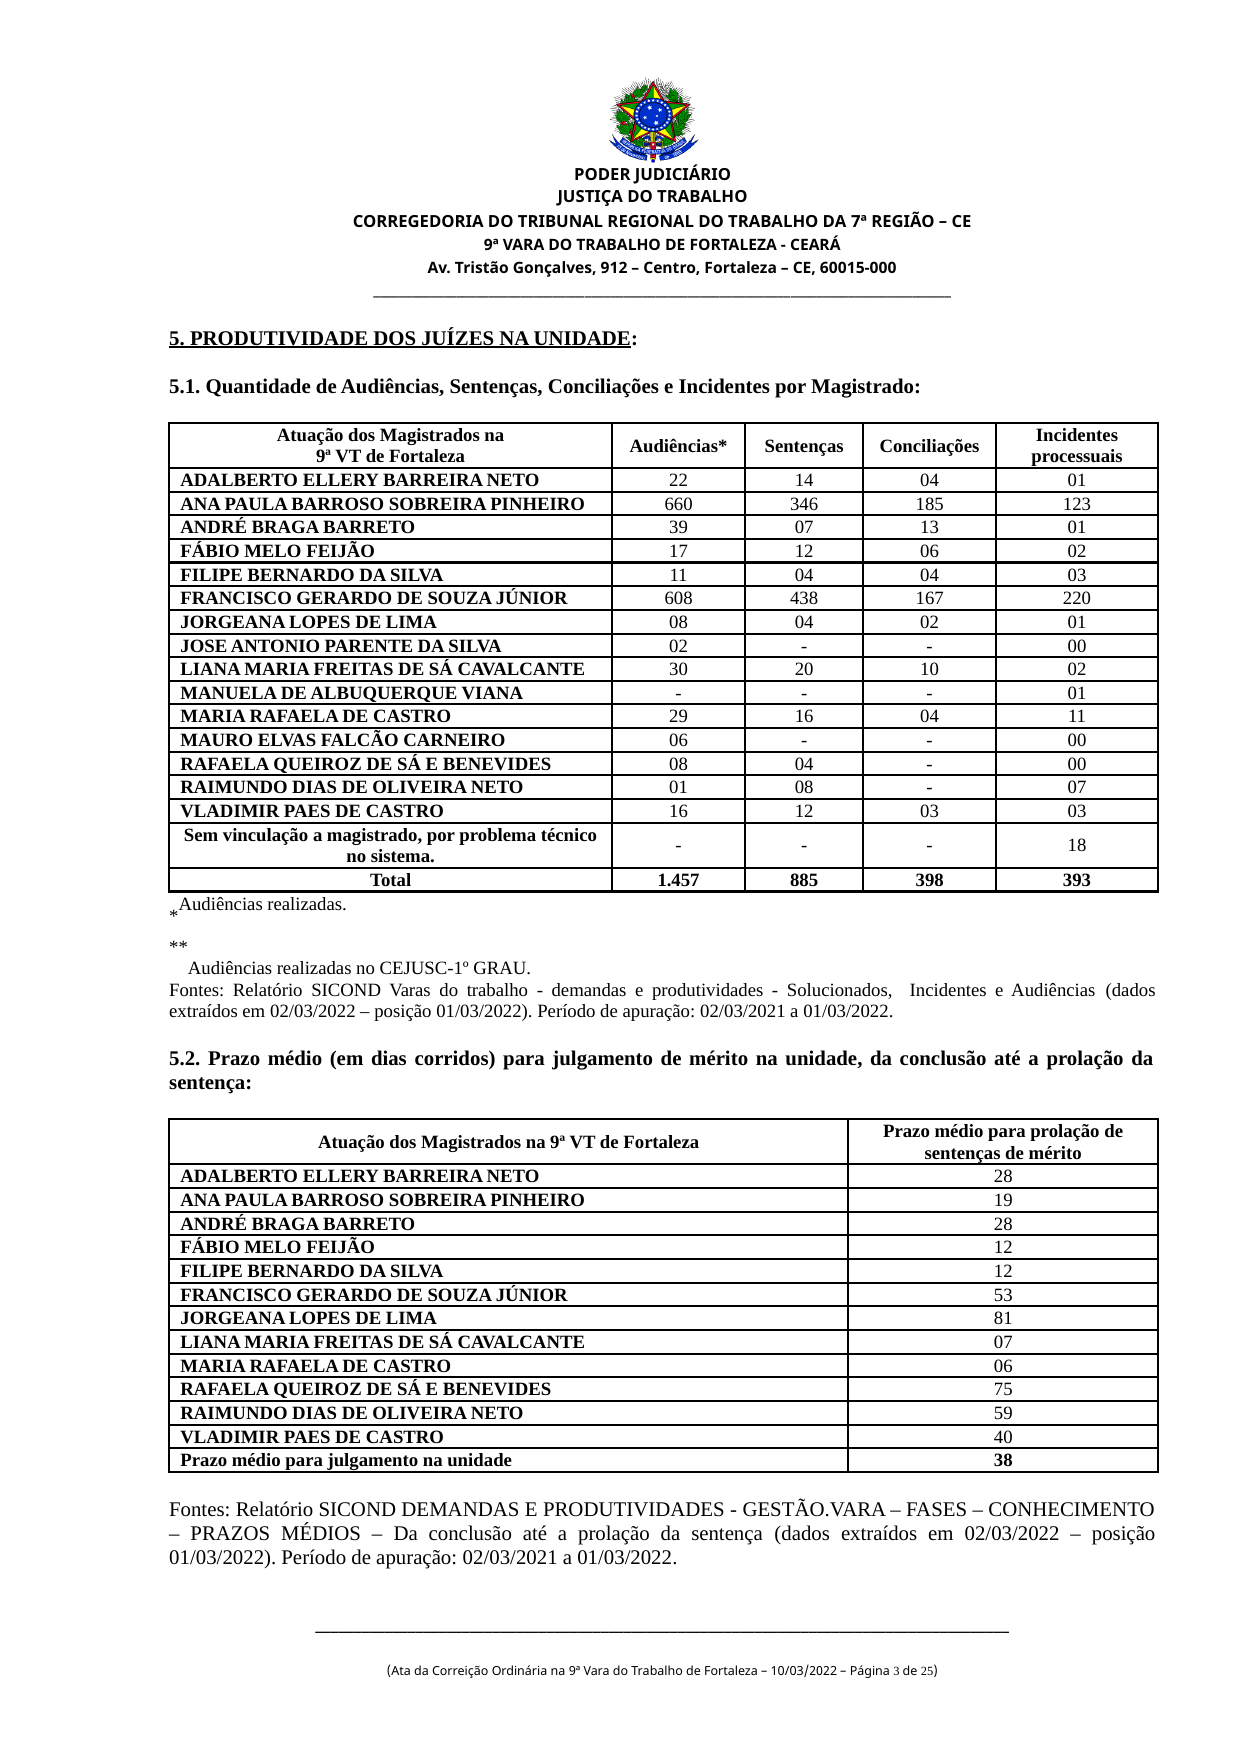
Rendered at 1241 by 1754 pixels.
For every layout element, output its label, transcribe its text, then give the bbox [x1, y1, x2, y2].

table_header Conciliações [864, 424, 995, 467]
table_cell RAIMUNDO DIAS DE OLIVEIRA NETO [170, 776, 611, 798]
table_header Atuação dos Magistrados na 9ª VT de Fortaleza [170, 1120, 847, 1163]
table_cell 59 [849, 1402, 1157, 1423]
table_cell ANDRÉ BRAGA BARRETO [170, 516, 611, 538]
text **Audiências realizadas no CEJUSC-1º GRAU. [169, 936, 1155, 979]
table_cell 07 [997, 776, 1157, 798]
table_cell FRANCISCO GERARDO DE SOUZA JÚNIOR [170, 1284, 847, 1305]
table_cell RAFAELA QUEIROZ DE SÁ E BENEVIDES [170, 1378, 847, 1400]
table_cell MARIA RAFAELA DE CASTRO [170, 705, 611, 727]
table_header Incidentes processuais [997, 424, 1157, 467]
table_cell 220 [997, 587, 1157, 609]
table_cell 18 [997, 824, 1157, 867]
table_cell 19 [849, 1189, 1157, 1211]
table_cell 00 [997, 635, 1157, 656]
table_cell FRANCISCO GERARDO DE SOUZA JÚNIOR [170, 587, 611, 609]
table_cell 01 [997, 469, 1157, 491]
table_cell ANDRÉ BRAGA BARRETO [170, 1213, 847, 1234]
table_cell MARIA RAFAELA DE CASTRO [170, 1355, 847, 1376]
table_cell MANUELA DE ALBUQUERQUE VIANA [170, 682, 611, 703]
text *Audiências realizadas. [169, 893, 1155, 936]
table_cell 17 [613, 540, 744, 561]
table_cell 10 [864, 658, 995, 680]
table_cell 08 [613, 753, 744, 774]
table_cell 75 [849, 1378, 1157, 1400]
table_cell VLADIMIR PAES DE CASTRO [170, 800, 611, 822]
table_cell 16 [746, 705, 862, 727]
table_cell FÁBIO MELO FEIJÃO [170, 540, 611, 561]
table_cell - [864, 729, 995, 751]
table_cell 00 [997, 753, 1157, 774]
table_cell 04 [864, 469, 995, 491]
table_cell 123 [997, 493, 1157, 514]
picture [604, 75, 700, 164]
table_cell VLADIMIR PAES DE CASTRO [170, 1426, 847, 1447]
table_cell 167 [864, 587, 995, 609]
table_cell 01 [613, 776, 744, 798]
table_cell 40 [849, 1426, 1157, 1447]
table_cell 01 [997, 516, 1157, 538]
table_cell - [746, 824, 862, 867]
table_cell 346 [746, 493, 862, 514]
table_cell 12 [849, 1260, 1157, 1282]
table_cell 81 [849, 1307, 1157, 1329]
table_cell 660 [613, 493, 744, 514]
table_cell - [613, 682, 744, 703]
table_cell 03 [997, 564, 1157, 585]
table_cell - [746, 635, 862, 656]
table_cell JOSE ANTONIO PARENTE DA SILVA [170, 635, 611, 656]
table_cell Prazo médio para julgamento na unidade [170, 1449, 847, 1471]
table_cell - [746, 682, 862, 703]
table_cell 438 [746, 587, 862, 609]
table_cell LIANA MARIA FREITAS DE SÁ CAVALCANTE [170, 658, 611, 680]
table_cell - [864, 776, 995, 798]
table_cell LIANA MARIA FREITAS DE SÁ CAVALCANTE [170, 1331, 847, 1352]
table_cell 1.457 [613, 869, 744, 890]
table_cell RAFAELA QUEIROZ DE SÁ E BENEVIDES [170, 753, 611, 774]
table_cell JORGEANA LOPES DE LIMA [170, 1307, 847, 1329]
table_cell 04 [746, 564, 862, 585]
table_cell ANA PAULA BARROSO SOBREIRA PINHEIRO [170, 1189, 847, 1211]
table_cell 04 [746, 753, 862, 774]
table_cell 02 [997, 540, 1157, 561]
table_cell 12 [746, 800, 862, 822]
table_cell 04 [746, 611, 862, 632]
table_cell 02 [613, 635, 744, 656]
text 5.1. Quantidade de Audiências, Sentenças, Conciliações e Incidentes por Magistrado: [169, 373, 1155, 398]
text Fontes: Relatório SICOND DEMANDAS E PRODUTIVIDADES - GESTÃO.VARA – FASES – CONHECIMENTO – PRAZOS MÉDIOS – Da conclusão até a prolação da sentença (dados extraídos em 02/03/2022 – posição 01/03/2022). Período de apuração: 02/03/2021 a 01/03/2022. [169, 1497, 1155, 1569]
table_cell 28 [849, 1165, 1157, 1187]
table_cell Sem vinculação a magistrado, por problema técnico no sistema. [170, 824, 611, 867]
table_cell RAIMUNDO DIAS DE OLIVEIRA NETO [170, 1402, 847, 1423]
table_header Prazo médio para prolação de sentenças de mérito [849, 1120, 1157, 1163]
table_cell 38 [849, 1449, 1157, 1471]
table_cell 03 [864, 800, 995, 822]
table_cell 20 [746, 658, 862, 680]
table_cell 07 [849, 1331, 1157, 1352]
table_cell 53 [849, 1284, 1157, 1305]
table_cell 02 [997, 658, 1157, 680]
table_header Audiências* [613, 424, 744, 467]
table_cell 14 [746, 469, 862, 491]
table_cell FILIPE BERNARDO DA SILVA [170, 564, 611, 585]
table_cell 885 [746, 869, 862, 890]
table_cell - [864, 753, 995, 774]
table_cell 06 [864, 540, 995, 561]
table_cell 393 [997, 869, 1157, 890]
text 5. Produtividade dos Juízes na Unidade: [169, 325, 1155, 349]
table_cell 07 [746, 516, 862, 538]
table_cell - [746, 729, 862, 751]
table_cell 30 [613, 658, 744, 680]
table_cell 16 [613, 800, 744, 822]
table_cell 06 [849, 1355, 1157, 1376]
table_cell ANA PAULA BARROSO SOBREIRA PINHEIRO [170, 493, 611, 514]
table_cell 29 [613, 705, 744, 727]
table_cell 06 [613, 729, 744, 751]
table_cell 12 [746, 540, 862, 561]
table_cell MAURO ELVAS FALCÃO CARNEIRO [170, 729, 611, 751]
table_cell 11 [613, 564, 744, 585]
table_cell 13 [864, 516, 995, 538]
table_cell 04 [864, 564, 995, 585]
table_cell ADALBERTO ELLERY BARREIRA NETO [170, 1165, 847, 1187]
table_cell 08 [613, 611, 744, 632]
table_cell 608 [613, 587, 744, 609]
table_cell 02 [864, 611, 995, 632]
table_cell 22 [613, 469, 744, 491]
table_cell ADALBERTO ELLERY BARREIRA NETO [170, 469, 611, 491]
table_cell FÁBIO MELO FEIJÃO [170, 1236, 847, 1258]
table_cell 04 [864, 705, 995, 727]
table_cell Total [170, 869, 611, 890]
table_cell 01 [997, 682, 1157, 703]
table_cell - [864, 824, 995, 867]
table_cell 08 [746, 776, 862, 798]
table_cell 11 [997, 705, 1157, 727]
table_cell 39 [613, 516, 744, 538]
table_cell - [864, 682, 995, 703]
text Fontes: Relatório SICOND Varas do trabalho - demandas e produtividades - Solucionados, Incidentes e Audiências (dados extraídos em 02/03/2022 – posição 01/03/2022). Período de apuração: 02/03/2021 a 01/03/2022. [169, 979, 1155, 1022]
table_header Atuação dos Magistrados na 9ª VT de Fortaleza [170, 424, 611, 467]
table_header Sentenças [746, 424, 862, 467]
table_cell 28 [849, 1213, 1157, 1234]
table_cell - [864, 635, 995, 656]
table_cell 01 [997, 611, 1157, 632]
table_cell JORGEANA LOPES DE LIMA [170, 611, 611, 632]
table_cell 185 [864, 493, 995, 514]
table_cell FILIPE BERNARDO DA SILVA [170, 1260, 847, 1282]
table_cell - [613, 824, 744, 867]
text 5.2. Prazo médio (em dias corridos) para julgamento de mérito na unidade, da conclusão até a prolação da sentença: [169, 1046, 1155, 1094]
table_cell 00 [997, 729, 1157, 751]
table_cell 398 [864, 869, 995, 890]
table_cell 12 [849, 1236, 1157, 1258]
table_cell 03 [997, 800, 1157, 822]
